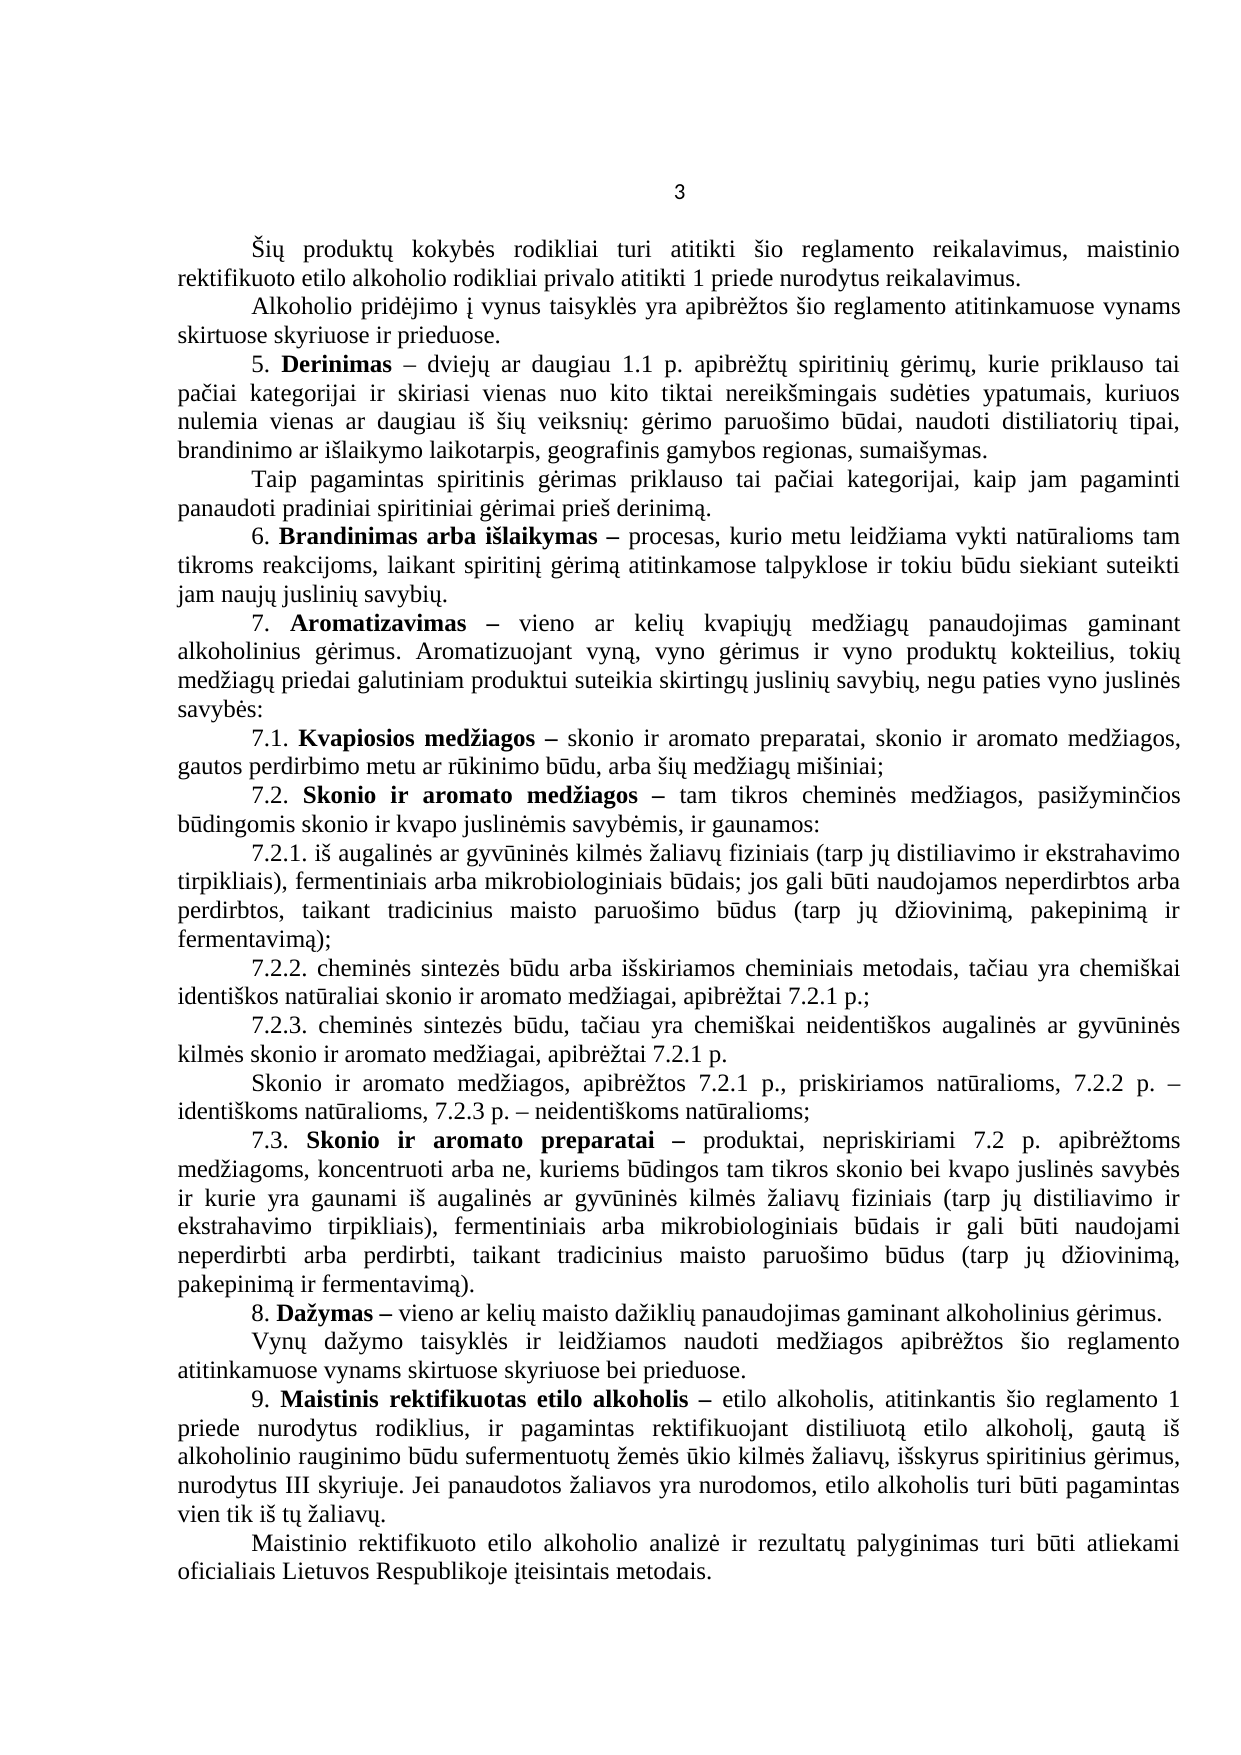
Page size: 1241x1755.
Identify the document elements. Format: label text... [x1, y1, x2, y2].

text 7.3. Skonio ir aromato preparatai – produktai, nepriskiriami 7.2 p. apibrėžtoms medžiagoms, koncentruoti arba ne, kuriems būdingos tam tikros skonio bei kvapo juslinės savybės ir kurie yra gaunami iš augalinės ar gyvūninės kilmės žaliavų fiziniais (tarp jų distiliavimo ir ekstrahavimo tirpikliais), fermentiniais arba mikrobiologiniais būdais ir gali būti naudojami neperdirbti arba perdirbti, taikant tradicinius maisto paruošimo būdus (tarp jų džiovinimą, pakepinimą ir fermentavimą). [177, 1125, 1181, 1298]
text 7.2. Skonio ir aromato medžiagos – tam tikros cheminės medžiagos, pasižyminčios būdingomis skonio ir kvapo juslinėmis savybėmis, ir gaunamos: [177, 780, 1181, 838]
text 7. Aromatizavimas – vieno ar kelių kvapiųjų medžiagų panaudojimas gaminant alkoholinius gėrimus. Aromatizuojant vyną, vyno gėrimus ir vyno produktų kokteilius, tokių medžiagų priedai galutiniam produktui suteikia skirtingų juslinių savybių, negu paties vyno juslinės savybės: [177, 608, 1181, 723]
text Alkoholio pridėjimo į vynus taisyklės yra apibrėžtos šio reglamento atitinkamuose vynams skirtuose skyriuose ir prieduose. [177, 291, 1181, 349]
text 7.2.1. iš augalinės ar gyvūninės kilmės žaliavų fiziniais (tarp jų distiliavimo ir ekstrahavimo tirpikliais), fermentiniais arba mikrobiologiniais būdais; jos gali būti naudojamos neperdirbtos arba perdirbtos, taikant tradicinius maisto paruošimo būdus (tarp jų džiovinimą, pakepinimą ir fermentavimą); [177, 838, 1181, 953]
text 9. Maistinis rektifikuotas etilo alkoholis – etilo alkoholis, atitinkantis šio reglamento 1 priede nurodytus rodiklius, ir pagamintas rektifikuojant distiliuotą etilo alkoholį, gautą iš alkoholinio rauginimo būdu sufermentuotų žemės ūkio kilmės žaliavų, išskyrus spiritinius gėrimus, nurodytus III skyriuje. Jei panaudotos žaliavos yra nurodomos, etilo alkoholis turi būti pagamintas vien tik iš tų žaliavų. [177, 1384, 1181, 1528]
text Skonio ir aromato medžiagos, apibrėžtos 7.2.1 p., priskiriamos natūralioms, 7.2.2 p. – identiškoms natūralioms, 7.2.3 p. – neidentiškoms natūralioms; [177, 1068, 1181, 1125]
text 7.2.2. cheminės sintezės būdu arba išskiriamos cheminiais metodais, tačiau yra chemiškai identiškos natūraliai skonio ir aromato medžiagai, apibrėžtai 7.2.1 p.; [177, 953, 1181, 1010]
text 8. Dažymas – vieno ar kelių maisto dažiklių panaudojimas gaminant alkoholinius gėrimus. [177, 1298, 1181, 1326]
text 5. Derinimas – dviejų ar daugiau 1.1 p. apibrėžtų spiritinių gėrimų, kurie priklauso tai pačiai kategorijai ir skiriasi vienas nuo kito tiktai nereikšmingais sudėties ypatumais, kuriuos nulemia vienas ar daugiau iš šių veiksnių: gėrimo paruošimo būdai, naudoti distiliatorių tipai, brandinimo ar išlaikymo laikotarpis, geografinis gamybos regionas, sumaišymas. [177, 349, 1181, 464]
text 7.1. Kvapiosios medžiagos – skonio ir aromato preparatai, skonio ir aromato medžiagos, gautos perdirbimo metu ar rūkinimo būdu, arba šių medžiagų mišiniai; [177, 723, 1181, 780]
text 6. Brandinimas arba išlaikymas – procesas, kurio metu leidžiama vykti natūralioms tam tikroms reakcijoms, laikant spiritinį gėrimą atitinkamose talpyklose ir tokiu būdu siekiant suteikti jam naujų juslinių savybių. [177, 521, 1181, 608]
text Taip pagamintas spiritinis gėrimas priklauso tai pačiai kategorijai, kaip jam pagaminti panaudoti pradiniai spiritiniai gėrimai prieš derinimą. [177, 464, 1181, 521]
text Vynų dažymo taisyklės ir leidžiamos naudoti medžiagos apibrėžtos šio reglamento atitinkamuose vynams skirtuose skyriuose bei prieduose. [177, 1326, 1181, 1384]
text 7.2.3. cheminės sintezės būdu, tačiau yra chemiškai neidentiškos augalinės ar gyvūninės kilmės skonio ir aromato medžiagai, apibrėžtai 7.2.1 p. [177, 1010, 1181, 1068]
text Maistinio rektifikuoto etilo alkoholio analizė ir rezultatų palyginimas turi būti atliekami oficialiais Lietuvos Respublikoje įteisintais metodais. [177, 1528, 1181, 1585]
text Šių produktų kokybės rodikliai turi atitikti šio reglamento reikalavimus, maistinio rektifikuoto etilo alkoholio rodikliai privalo atitikti 1 priede nurodytus reikalavimus. [177, 234, 1181, 291]
